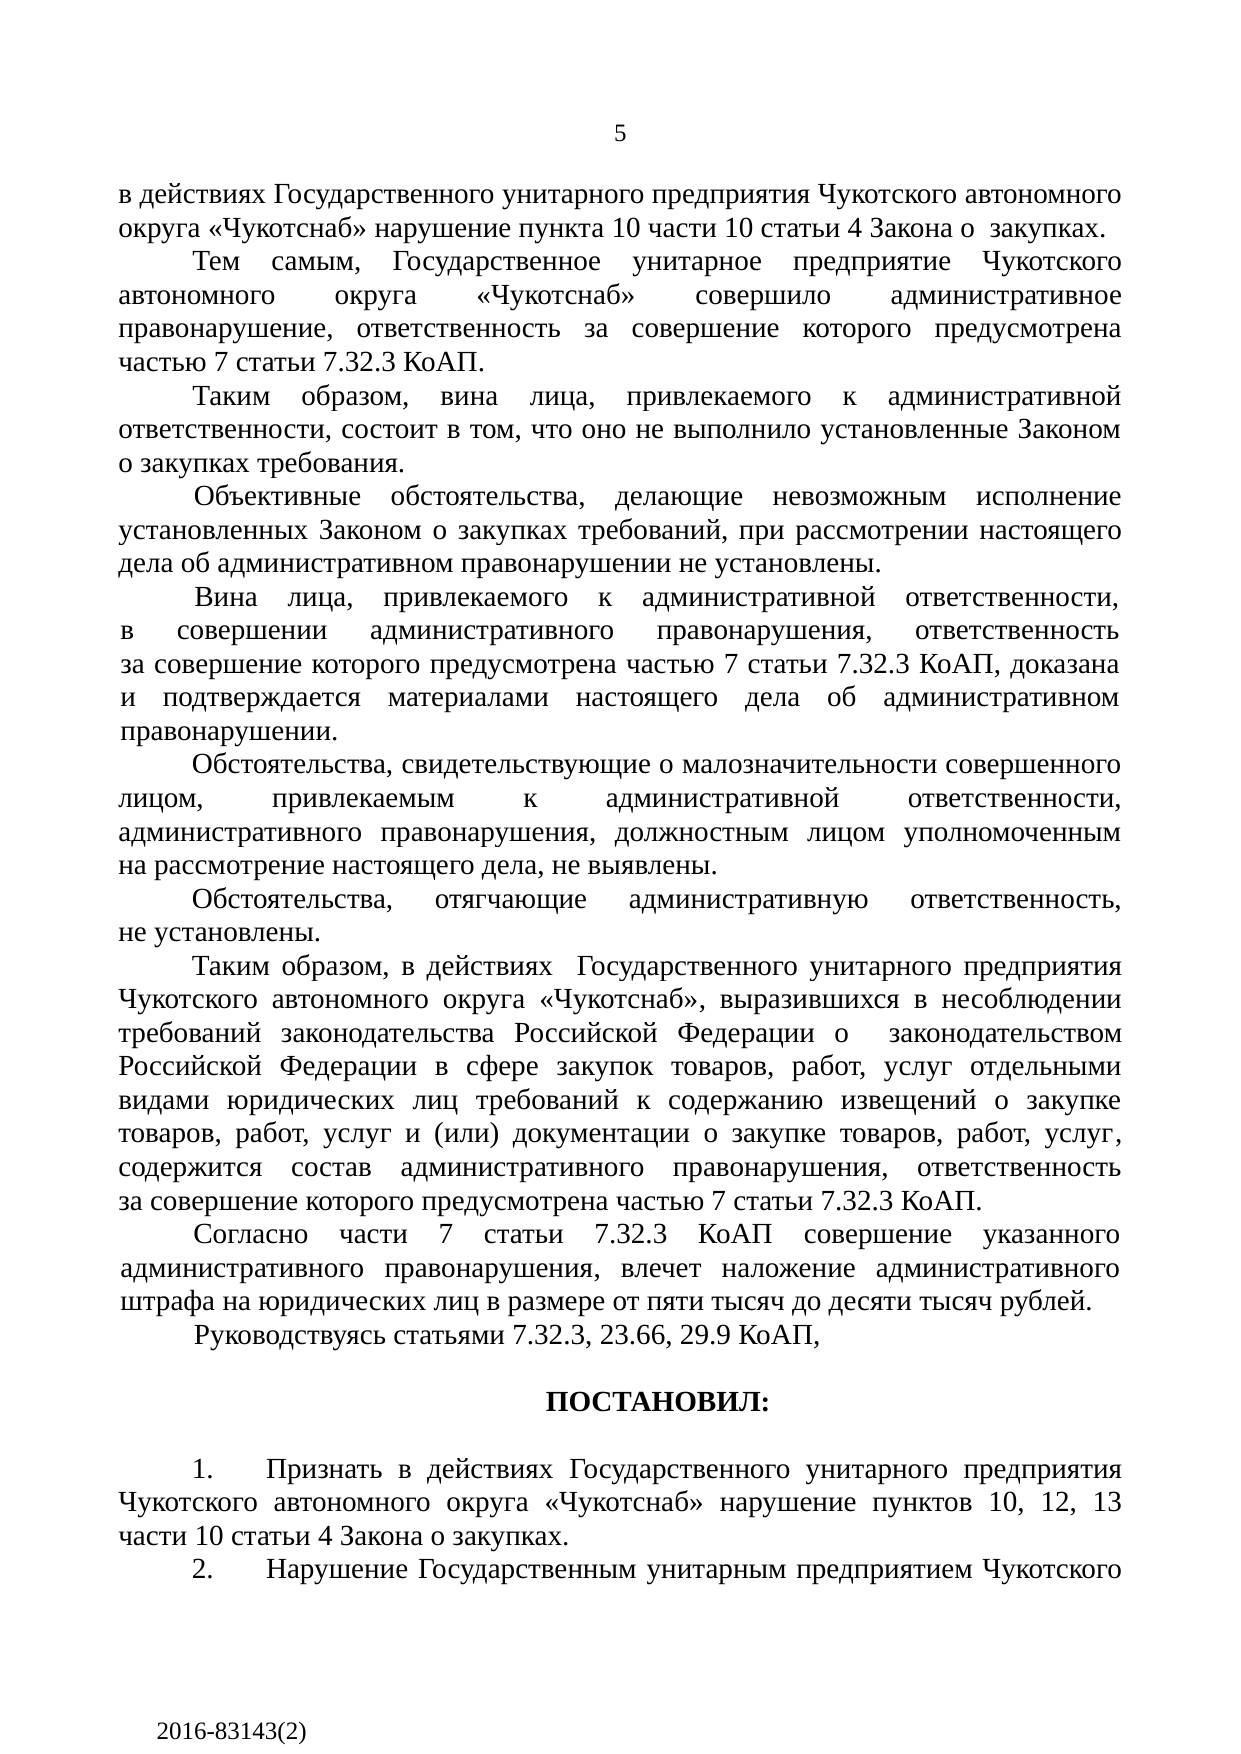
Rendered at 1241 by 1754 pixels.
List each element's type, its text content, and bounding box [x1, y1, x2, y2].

list Признать в действиях Государственного унитарного предприятия Чукотского автономного округа «Чукотснаб» нарушение пунктов 10, 12, 13 части 10 статьи 4 Закона о закупках. [118, 1451, 1122, 1552]
text Обстоятельства, отягчающие административную ответственность, не установлены. [118, 881, 1122, 948]
text Таким образом, в действиях Государственного унитарного предприятия Чукотского автономного округа «Чукотснаб», выразившихся в несоблюдении требований законодательства Российской Федерации о законодательством Российской Федерации в сфере закупок товаров, работ, услуг отдельными видами юридических лиц требований к содержанию извещений о закупке товаров, работ, услуг и (или) документации о закупке товаров, работ, услуг, содержится состав административного правонарушения, ответственность за совершение которого предусмотрена частью 7 статьи 7.32.3 КоАП. [118, 948, 1122, 1216]
text Обстоятельства, свидетельствующие о малозначительности совершенного лицом, привлекаемым к административной ответственности, административного правонарушения, должностным лицом уполномоченным на рассмотрение настоящего дела, не выявлены. [118, 747, 1122, 881]
text в действиях Государственного унитарного предприятия Чукотского автономного округа «Чукотснаб» нарушение пункта 10 части 10 статьи 4 Закона о закупках. [118, 176, 1122, 243]
text Тем самым, Государственное унитарное предприятие Чукотского автономного округа «Чукотснаб» совершило административное правонарушение, ответственность за совершение которого предусмотрена частью 7 статьи 7.32.3 КоАП. [118, 243, 1122, 378]
text Таким образом, вина лица, привлекаемого к административной ответственности, состоит в том, что оно не выполнило установленные Законом о закупках требования. [118, 378, 1122, 478]
text Вина лица, привлекаемого к административной ответственности, в совершении административного правонарушения, ответственность за совершение которого предусмотрена частью 7 статьи 7.32.3 КоАП, доказана и подтверждается материалами настоящего дела об административном правонарушении. [120, 579, 1120, 747]
text Объективные обстоятельства, делающие невозможным исполнение установленных Законом о закупках требований, при рассмотрении настоящего дела об административном правонарушении не установлены. [118, 478, 1122, 579]
list Нарушение Государственным унитарным предприятием Чукотского [118, 1552, 1122, 1585]
text ПОСТАНОВИЛ: [118, 1384, 1122, 1417]
text Руководствуясь статьями 7.32.3, 23.66, 29.9 КоАП, [118, 1317, 1122, 1350]
text Согласно части 7 статьи 7.32.3 КоАП совершение указанного административного правонарушения, влечет наложение административного штрафа на юридических лиц в размере от пяти тысяч до десяти тысяч рублей. [120, 1216, 1120, 1317]
